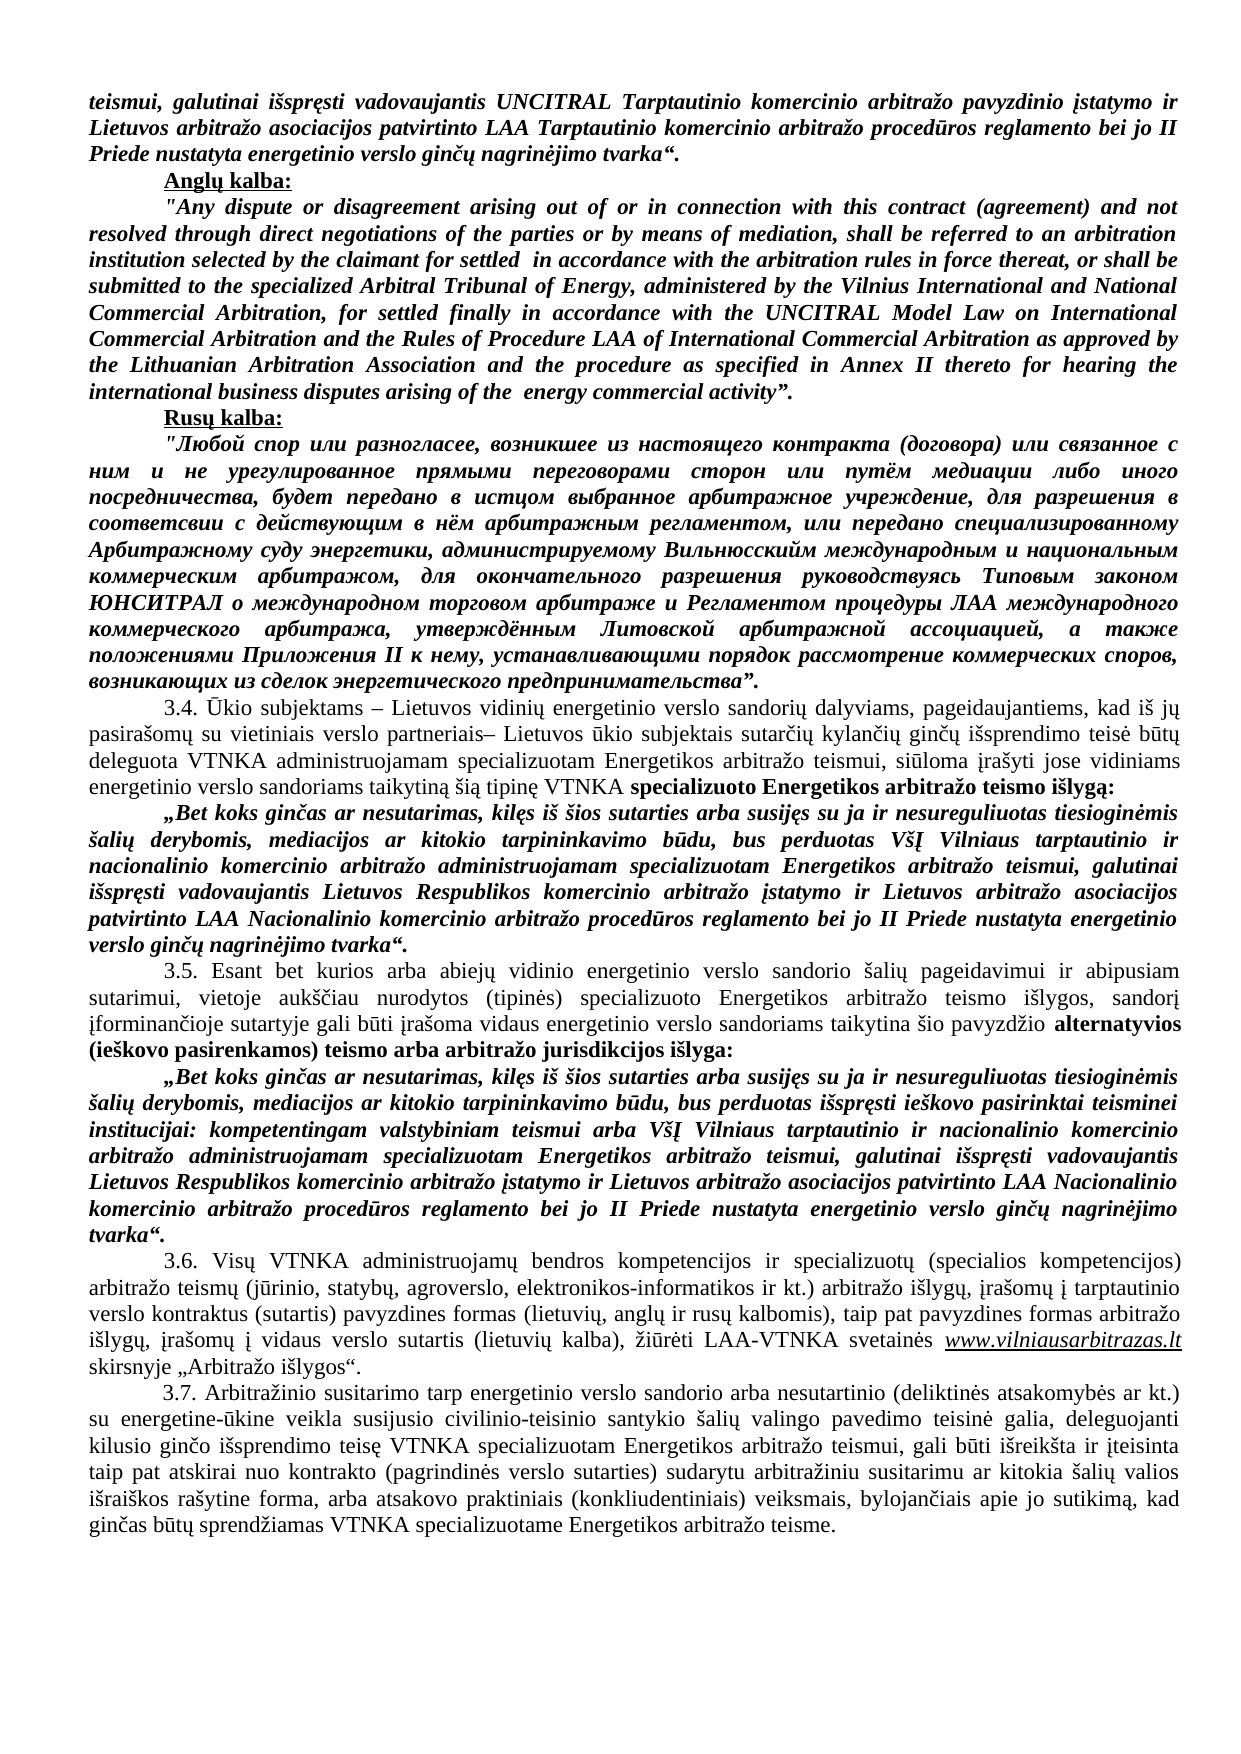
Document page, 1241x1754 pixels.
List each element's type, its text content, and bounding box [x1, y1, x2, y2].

text 3.5. Esant bet kurios arba abiejų vidinio energetinio verslo sandorio šalių pageidavimui ir abipusiam sutarimui, vietoje aukščiau nurodytos (tipinės) specializuoto Energetikos arbitražo teismo išlygos, sandorį įforminančioje sutartyje gali būti įrašoma vidaus energetinio verslo sandoriams taikytina šio pavyzdžio alternatyvios (ieškovo pasirenkamos) teismo arba arbitražo jurisdikcijos išlyga: [89, 957, 1181, 1063]
text Anglų kalba: [89, 167, 1181, 193]
text "Любой спор или разногласeе, возникшее из настоящего контракта (договора) или связанное с ним и не урегулированное прямыми переговорами сторон или путём медиации либо иного посредничества, будет передано в истцом выбранное арбитражное учреждение, для разрешения в соответсвии с действующим в нём арбитражным регламентом, или передано специализированному Aрбитражному суду энергетики, администрируемому Вильнюсскийм международным и национальным коммерческим арбитражом, для окончательного разрешения руководствуясь Типовым законом ЮНСИТРАЛ о международном торговом арбитраже и Регламентом процедуры ЛАА международного коммерческого арбитража, утверждённым Литовской арбитражной ассоциацией, а также положениями Приложения II к нему, устанавливающими порядок рассмотрение коммерческих споров, возникающих из сделок энергетического предпринимательства”. [89, 430, 1181, 694]
text "Any dispute or disagreement arising out of or in connection with this contract (agreement) and not resolved through direct negotiations of the parties or by means of mediation, shall be referred to an arbitration institution selected by the claimant for settled in accordance with the arbitration rules in force thereat, or shall be submitted to the specialized Arbitral Tribunal of Energy, administered by the Vilnius International and National Commercial Arbitration, for settled finally in accordance with the UNCITRAL Model Law on International Commercial Arbitration and the Rules of Procedure LAA of International Commercial Arbitration as approved by the Lithuanian Arbitration Association and the procedure as specified in Annex II thereto for hearing the international business disputes arising of the energy commercial activity”. [89, 193, 1181, 404]
text „Bet koks ginčas ar nesutarimas, kilęs iš šios sutarties arba susijęs su ja ir nesureguliuotas tiesioginėmis šalių derybomis, mediacijos ar kitokio tarpininkavimo būdu, bus perduotas VšĮ Vilniaus tarptautinio ir nacionalinio komercinio arbitražo administruojamam specializuotam Energetikos arbitražo teismui, galutinai išspręsti vadovaujantis Lietuvos Respublikos komercinio arbitražo įstatymo ir Lietuvos arbitražo asociacijos patvirtinto LAA Nacionalinio komercinio arbitražo procedūros reglamento bei jo II Priede nustatyta energetinio verslo ginčų nagrinėjimo tvarka“. [89, 799, 1181, 957]
text 3.4. Ūkio subjektams – Lietuvos vidinių energetinio verslo sandorių dalyviams, pageidaujantiems, kad iš jų pasirašomų su vietiniais verslo partneriais– Lietuvos ūkio subjektais sutarčių kylančių ginčų išsprendimo teisė būtų deleguota VTNKA administruojamam specializuotam Energetikos arbitražo teismui, siūloma įrašyti jose vidiniams energetinio verslo sandoriams taikytiną šią tipinę VTNKA specializuoto Energetikos arbitražo teismo išlygą: [89, 694, 1181, 799]
text teismui, galutinai išspręsti vadovaujantis UNCITRAL Tarptautinio komercinio arbitražo pavyzdinio įstatymo ir Lietuvos arbitražo asociacijos patvirtinto LAA Tarptautinio komercinio arbitražo procedūros reglamento bei jo II Priede nustatyta energetinio verslo ginčų nagrinėjimo tvarka“. [89, 88, 1181, 167]
text 3.6. Visų VTNKA administruojamų bendros kompetencijos ir specializuotų (specialios kompetencijos) arbitražo teismų (jūrinio, statybų, agroverslo, elektronikos-informatikos ir kt.) arbitražo išlygų, įrašomų į tarptautinio verslo kontraktus (sutartis) pavyzdines formas (lietuvių, anglų ir rusų kalbomis), taip pat pavyzdines formas arbitražo išlygų, įrašomų į vidaus verslo sutartis (lietuvių kalba), žiūrėti LAA-VTNKA svetainės www.vilniausarbitrazas.lt skirsnyje „Arbitražo išlygos“. [89, 1247, 1181, 1379]
text 3.7. Arbitražinio susitarimo tarp energetinio verslo sandorio arba nesutartinio (deliktinės atsakomybės ar kt.) su energetine-ūkine veikla susijusio civilinio-teisinio santykio šalių valingo pavedimo teisinė galia, deleguojanti kilusio ginčo išsprendimo teisę VTNKA specializuotam Energetikos arbitražo teismui, gali būti išreikšta ir įteisinta taip pat atskirai nuo kontrakto (pagrindinės verslo sutarties) sudarytu arbitražiniu susitarimu ar kitokia šalių valios išraiškos rašytine forma, arba atsakovo praktiniais (konkliudentiniais) veiksmais, bylojančiais apie jo sutikimą, kad ginčas būtų sprendžiamas VTNKA specializuotame Energetikos arbitražo teisme. [89, 1379, 1181, 1537]
text Rusų kalba: [89, 404, 1181, 430]
text „Bet koks ginčas ar nesutarimas, kilęs iš šios sutarties arba susijęs su ja ir nesureguliuotas tiesioginėmis šalių derybomis, mediacijos ar kitokio tarpininkavimo būdu, bus perduotas išspręsti ieškovo pasirinktai teisminei institucijai: kompetentingam valstybiniam teismui arba VšĮ Vilniaus tarptautinio ir nacionalinio komercinio arbitražo administruojamam specializuotam Energetikos arbitražo teismui, galutinai išspręsti vadovaujantis Lietuvos Respublikos komercinio arbitražo įstatymo ir Lietuvos arbitražo asociacijos patvirtinto LAA Nacionalinio komercinio arbitražo procedūros reglamento bei jo II Priede nustatyta energetinio verslo ginčų nagrinėjimo tvarka“. [89, 1063, 1181, 1247]
